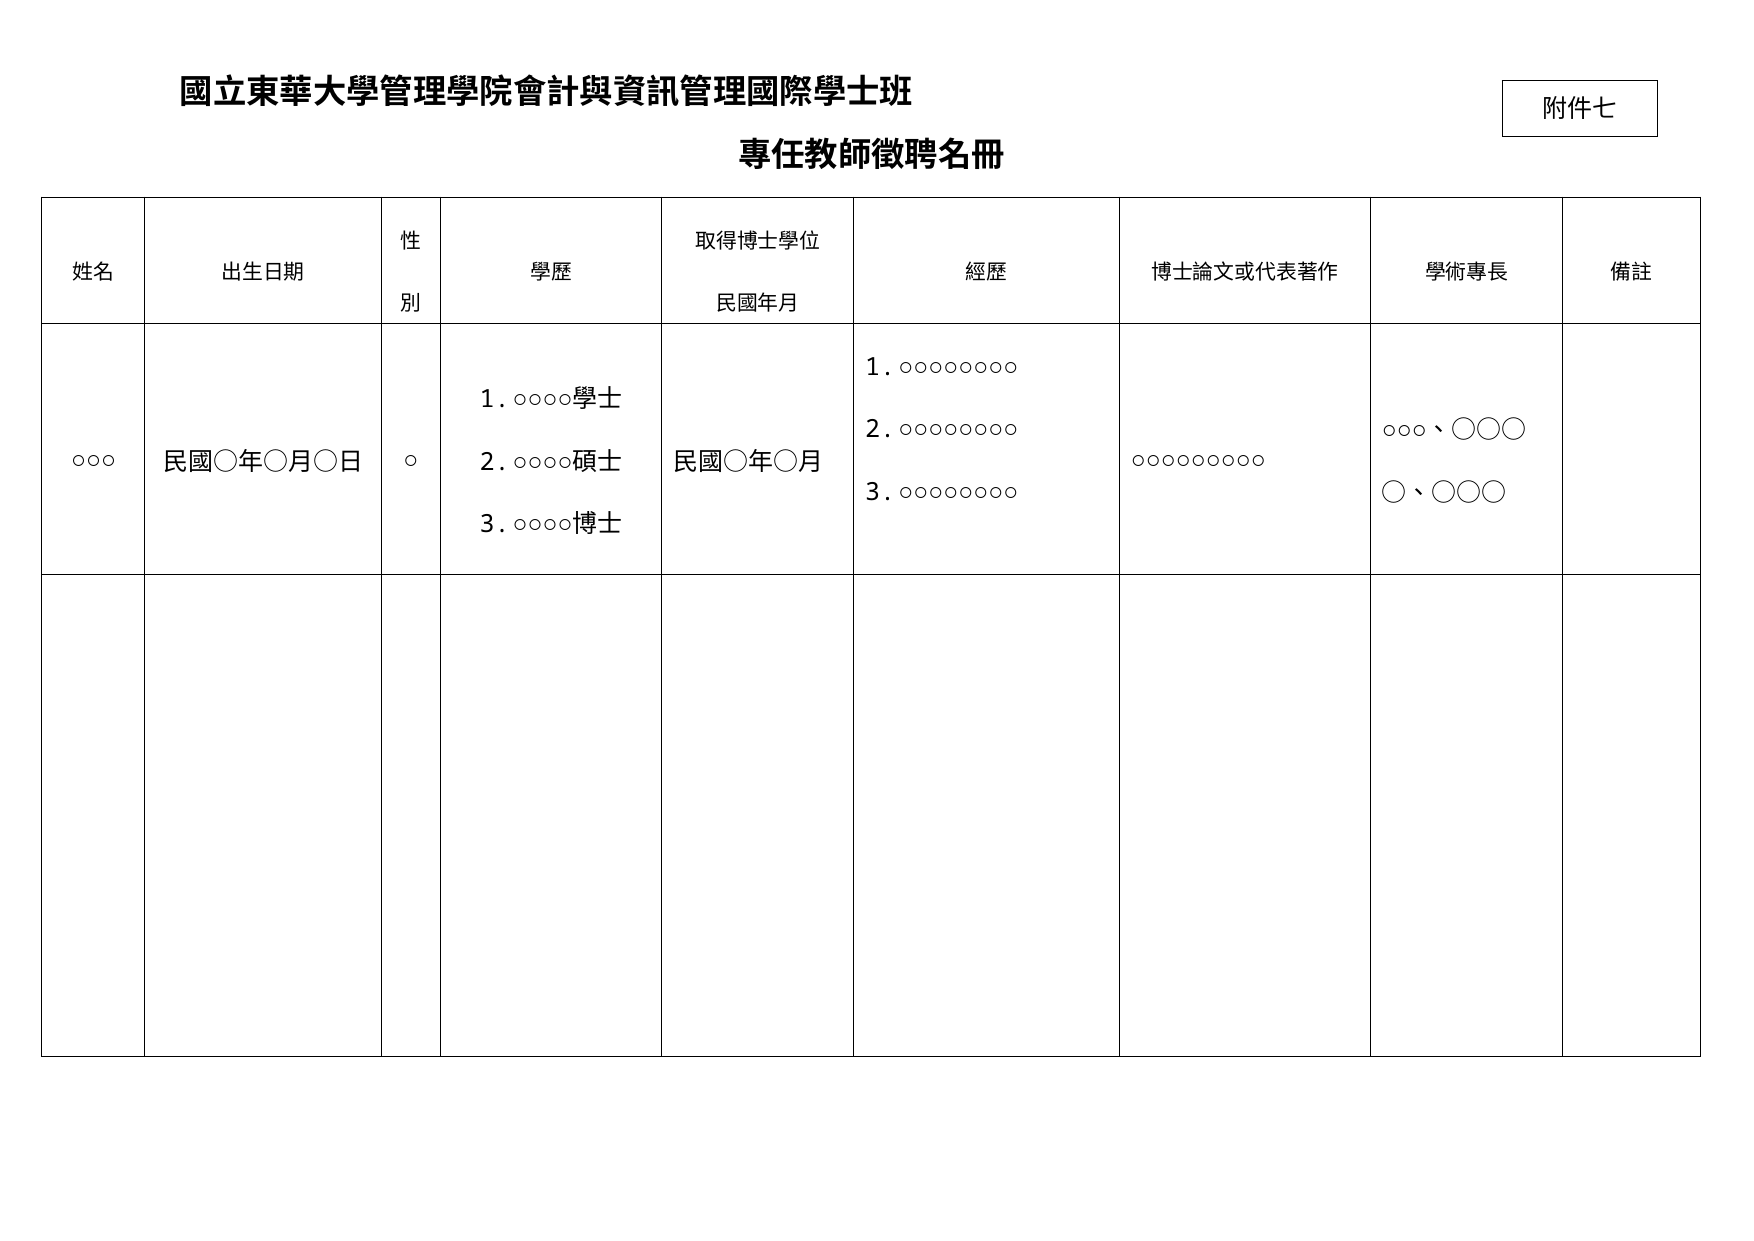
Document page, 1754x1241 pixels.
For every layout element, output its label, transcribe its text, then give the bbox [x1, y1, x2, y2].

table_header 學歷 [441, 198, 661, 323]
table_cell [854, 575, 1119, 1056]
table_cell [1371, 575, 1562, 1056]
table_cell ○○○、○○○○、○○○ [1371, 324, 1562, 574]
table_cell [441, 575, 661, 1056]
table_cell [42, 575, 144, 1056]
text 國立東華大學管理學院會計與資訊管理國際學士班 [41, 47, 1701, 110]
table_cell [1563, 575, 1700, 1056]
table_cell 民國○年○月○日 [145, 324, 381, 574]
table_header 備註 [1563, 198, 1700, 323]
text 國立東華大學管理學院會計與資訊管理國際學士班 [1503, 81, 1657, 136]
text 附件七 [1518, 89, 1642, 125]
table_header 出生日期 [145, 198, 381, 323]
table_cell [145, 575, 381, 1056]
table_header 學術專長 [1371, 198, 1562, 323]
table_cell [1563, 324, 1700, 574]
table_cell [1120, 575, 1370, 1056]
table_cell ○○○○○○○○○ [1120, 324, 1370, 574]
table_cell [382, 575, 440, 1056]
table_cell ○○○○學士 ○○○○碩士 ○○○○博士 [441, 324, 661, 574]
table_header 經歷 [854, 198, 1119, 323]
table_cell ○ [382, 324, 440, 574]
table_header 性別 [382, 198, 440, 323]
table_header 博士論文或代表著作 [1120, 198, 1370, 323]
table_cell ○○○○○○○○ ○○○○○○○○ ○○○○○○○○ [854, 324, 1119, 574]
table_cell [662, 575, 853, 1056]
table_cell ○○○ [42, 324, 144, 574]
table_header 姓名 [42, 198, 144, 323]
text 專任教師徵聘名冊 [41, 110, 1701, 172]
table_header 取得博士學位 民國年月 [662, 198, 853, 323]
table_cell 民國○年○月 [662, 324, 853, 574]
